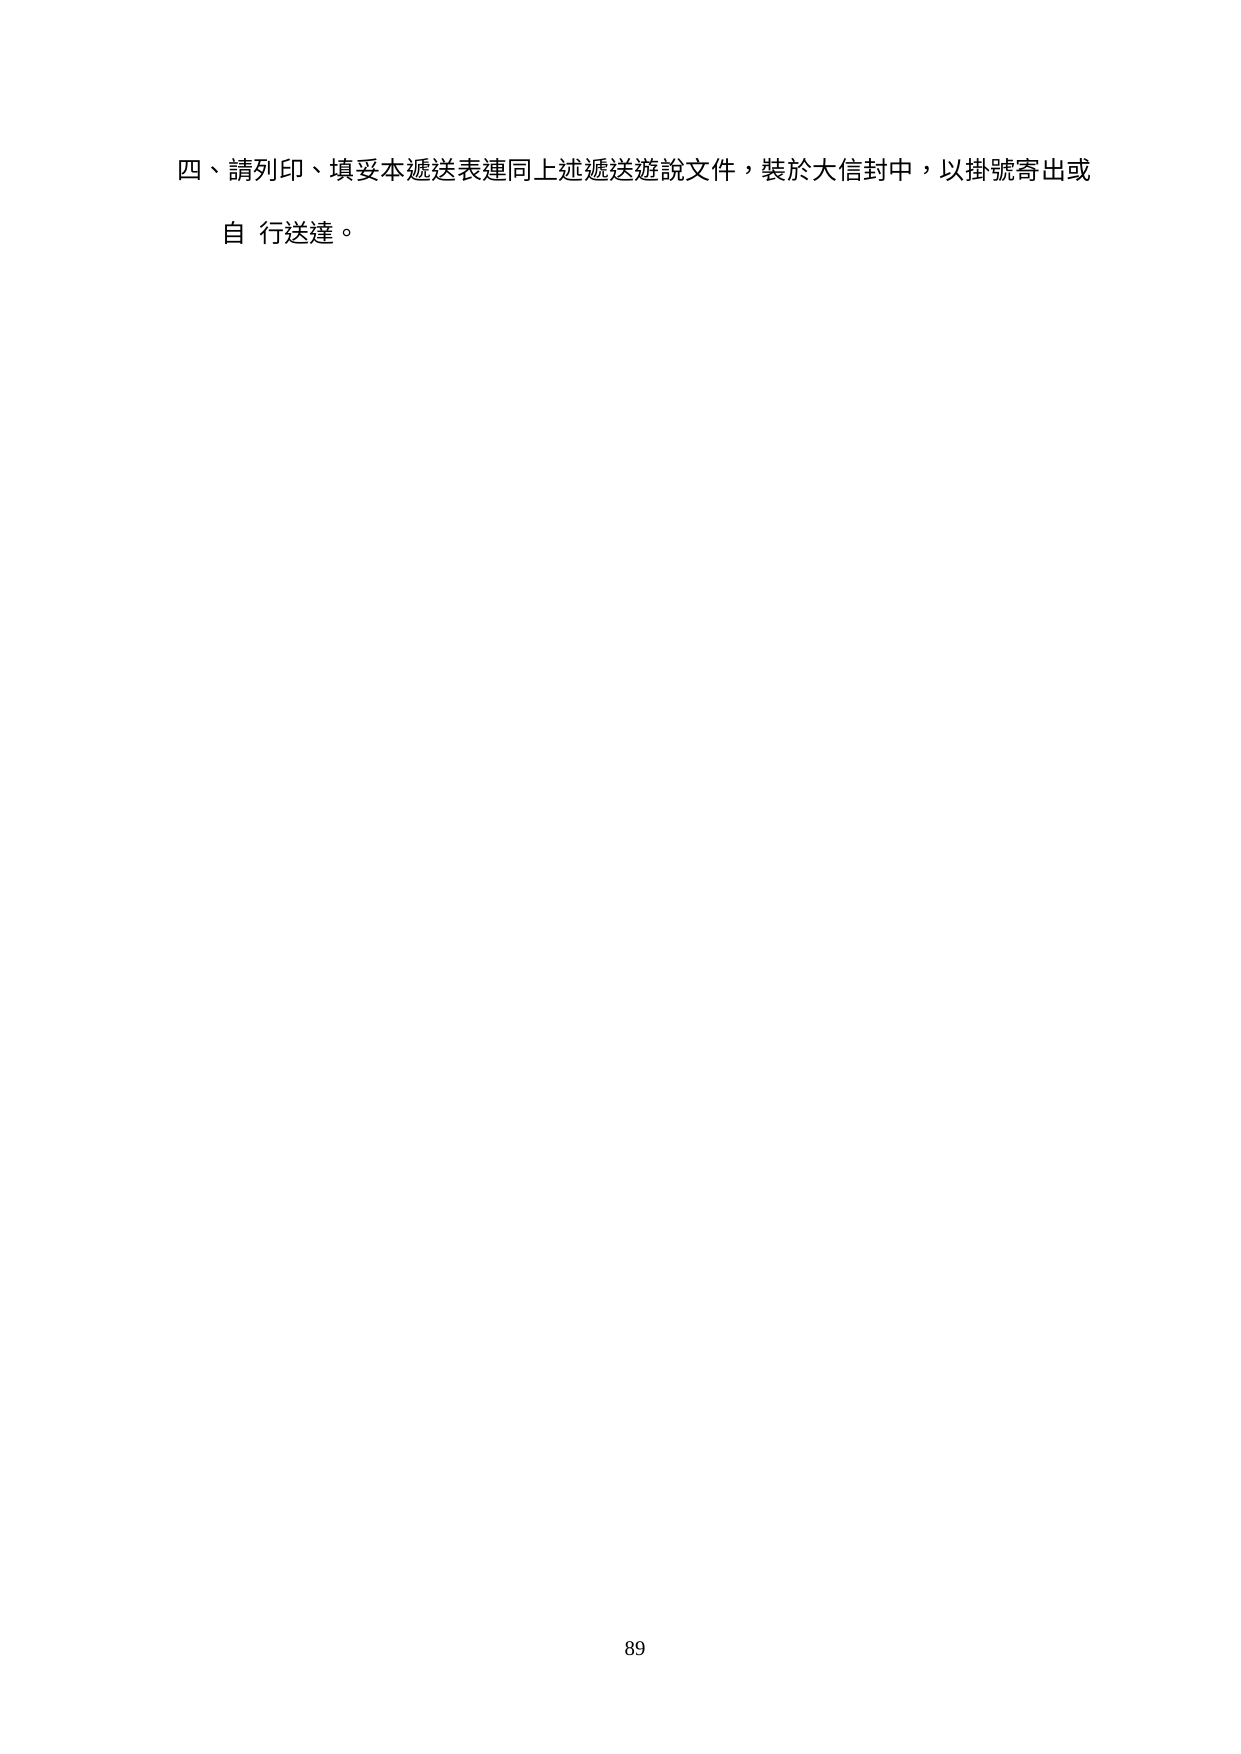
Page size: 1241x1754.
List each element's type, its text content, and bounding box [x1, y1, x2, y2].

text 四、請列印、填妥本遞送表連同上述遞送遊說文件，裝於大信封中，以掛號寄出或自 行送達。 [177, 127, 1092, 252]
